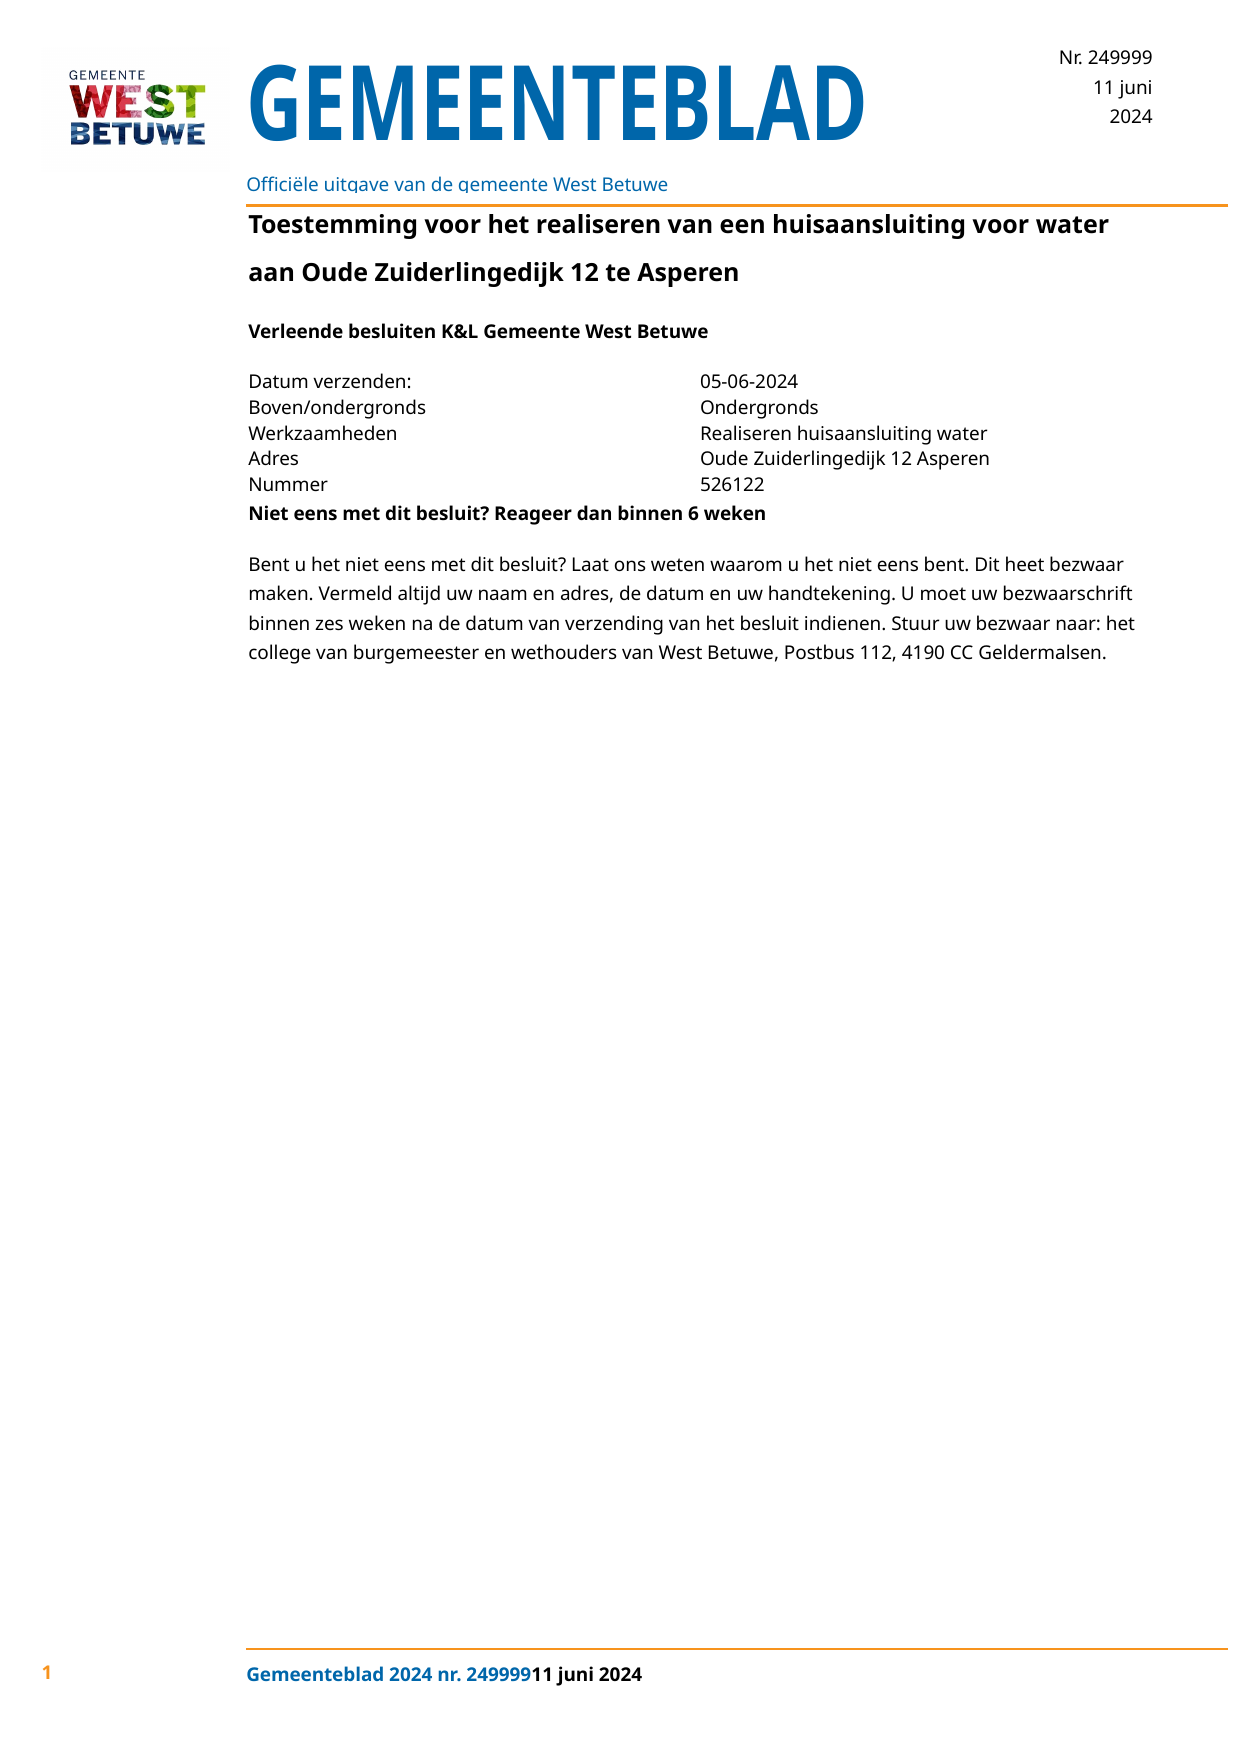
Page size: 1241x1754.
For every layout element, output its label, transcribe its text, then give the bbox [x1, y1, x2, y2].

table_cell Nummer [248, 471, 700, 497]
table_cell Adres [248, 446, 700, 471]
text Niet eens met dit besluit? Reageer dan binnen 6 weken [248, 500, 1152, 526]
table_header 05-06-2024 [700, 369, 1152, 394]
text Toestemming voor het realiseren van een huisaansluiting voor water aan Oude Zuiderlingedijk 12 te Asperen [248, 207, 1152, 288]
text Bent u het niet eens met dit besluit? Laat ons weten waarom u het niet eens bent. Dit heet bezwaar maken. Vermeld altijd uw naam en adres, de datum en uw handtekening. U moet uw bezwaarschrift binnen zes weken na de datum van verzending van het besluit indienen. Stuur uw bezwaar naar: het college van burgemeester en wethouders van West Betuwe, Postbus 112, 4190 CC Geldermalsen. [248, 551, 1152, 665]
table_cell 526122 [700, 471, 1152, 497]
table_header Datum verzenden: [248, 369, 700, 394]
table_cell Werkzaamheden [248, 420, 700, 446]
text Verleende besluiten K&L Gemeente West Betuwe [248, 318, 1152, 344]
picture [41, 47, 231, 172]
table_cell Ondergronds [700, 394, 1152, 420]
table_cell Realiseren huisaansluiting water [700, 420, 1152, 446]
table_cell Oude Zuiderlingedijk 12 Asperen [700, 446, 1152, 471]
table_cell Boven/ondergronds [248, 394, 700, 420]
